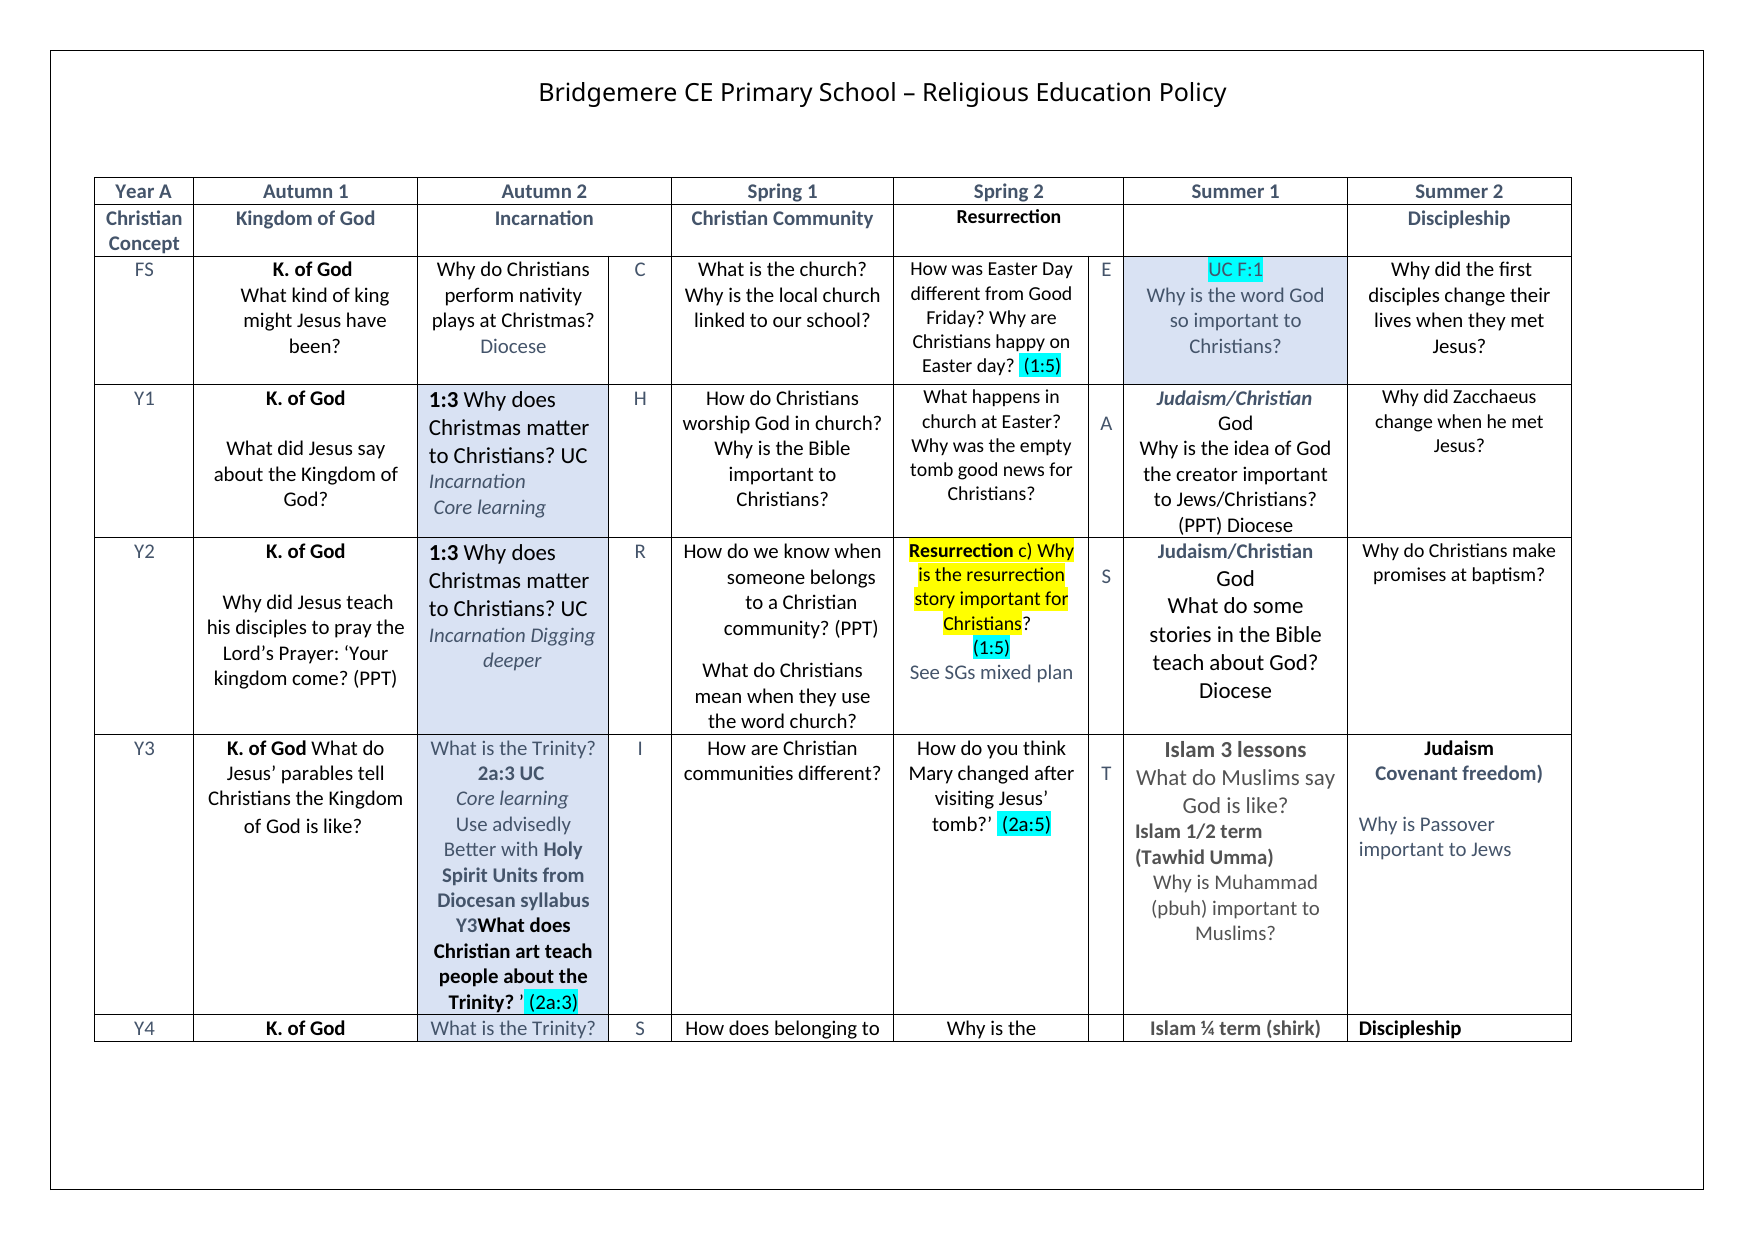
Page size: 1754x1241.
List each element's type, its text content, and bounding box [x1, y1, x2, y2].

table_header Year A [95, 178, 193, 204]
table_cell Incarnation [418, 205, 671, 256]
table_cell Resurrection [894, 205, 1123, 256]
table_header Autumn 2 [418, 178, 671, 204]
table_cell R [609, 538, 671, 734]
table_header Spring 2 [894, 178, 1123, 204]
table_cell What is the church? Why is the local church linked to our school? [672, 257, 893, 384]
table_cell A [1089, 385, 1123, 537]
table_cell Y2 [95, 538, 193, 734]
table_cell K. of God What did Jesus say about the Kingdom of God? [194, 385, 417, 537]
table_cell Islam ¼ term (shirk) [1124, 1015, 1347, 1041]
table_cell C [609, 257, 671, 384]
table_cell What is the Trinity? 2a:3 UC Core learning Use advisedly Better with Holy Spirit Units from Diocesan syllabus Y3What does Christian art teach people about the Trinity? ’ (2a:3) [418, 735, 608, 1014]
table_cell S [609, 1015, 671, 1041]
table_cell H [609, 385, 671, 537]
table_cell What is the Trinity? [418, 1015, 608, 1041]
table_cell Y3 [95, 735, 193, 1014]
table_cell 1:3 Why does Christmas matter to Christians? UC Incarnation Core learning [418, 385, 608, 537]
table_cell [1089, 1015, 1123, 1041]
table_cell K. of God [194, 1015, 417, 1041]
table_cell Judaism Covenant freedom) Why is Passover important to Jews [1348, 735, 1571, 1014]
table_cell UC F:1 Why is the word God so important to Christians? [1124, 257, 1347, 384]
table_cell Judaism/Christian God Why is the idea of God the creator important to Jews/Christians? (PPT) Diocese [1124, 385, 1347, 537]
table_cell Y1 [95, 385, 193, 537]
table_cell How do you think Mary changed after visiting Jesus’ tomb?’ (2a:5) [894, 735, 1088, 1014]
table_cell How are Christian communities different? [672, 735, 893, 1014]
table_header Spring 1 [672, 178, 893, 204]
table_cell Why did Zacchaeus change when he met Jesus? [1348, 385, 1571, 537]
table_cell Why did the first disciples change their lives when they met Jesus? [1348, 257, 1571, 384]
table_cell Y4 [95, 1015, 193, 1041]
table_cell I [609, 735, 671, 1014]
table_cell Why do Christians make promises at baptism? [1348, 538, 1571, 734]
table_cell T [1089, 735, 1123, 1014]
table_cell How do Christians worship God in church? Why is the Bible important to Christians? [672, 385, 893, 537]
table_cell Resurrection c) Why is the resurrection story important for Christians? (1:5) See SGs mixed plan [894, 538, 1088, 734]
table_cell K. of God What kind of king might Jesus have been? [194, 257, 417, 384]
table_cell How do we know when someone belongs to a Christian community? (PPT) What do Christians mean when they use the word church? [672, 538, 893, 734]
table_cell What happens in church at Easter? Why was the empty tomb good news for Christians? [894, 385, 1088, 537]
table_cell Why is the [894, 1015, 1088, 1041]
table_cell How does belonging to [672, 1015, 893, 1041]
table_cell Christian Community [672, 205, 893, 256]
table_cell Kingdom of God [194, 205, 417, 256]
table_cell Christian Concept [95, 205, 193, 256]
table_cell Discipleship [1348, 205, 1571, 256]
table_cell Why do Christians perform nativity plays at Christmas? Diocese [418, 257, 608, 384]
table_cell S [1089, 538, 1123, 734]
table_header Summer 1 [1124, 178, 1347, 204]
table_cell FS [95, 257, 193, 384]
table_cell K. of God Why did Jesus teach his disciples to pray the Lord’s Prayer: ‘Your kingdom come? (PPT) [194, 538, 417, 734]
table_cell How was Easter Day different from Good Friday? Why are Christians happy on Easter day? (1:5) [894, 257, 1088, 384]
table_cell 1:3 Why does Christmas matter to Christians? UC Incarnation Digging deeper [418, 538, 608, 734]
table_cell Discipleship [1348, 1015, 1571, 1041]
table_cell K. of God What do Jesus’ parables tell Christians the Kingdom of God is like? [194, 735, 417, 1014]
table_header Autumn 1 [194, 178, 417, 204]
table_cell Islam 3 lessons What do Muslims say God is like? Islam 1/2 term (Tawhid Umma) Why is Muhammad (pbuh) important to Muslims? [1124, 735, 1347, 1014]
table_cell Judaism/Christian God What do some stories in the Bible teach about God? Diocese [1124, 538, 1347, 734]
table_header Summer 2 [1348, 178, 1571, 204]
table_cell [1124, 205, 1347, 256]
table_cell E [1089, 257, 1123, 384]
